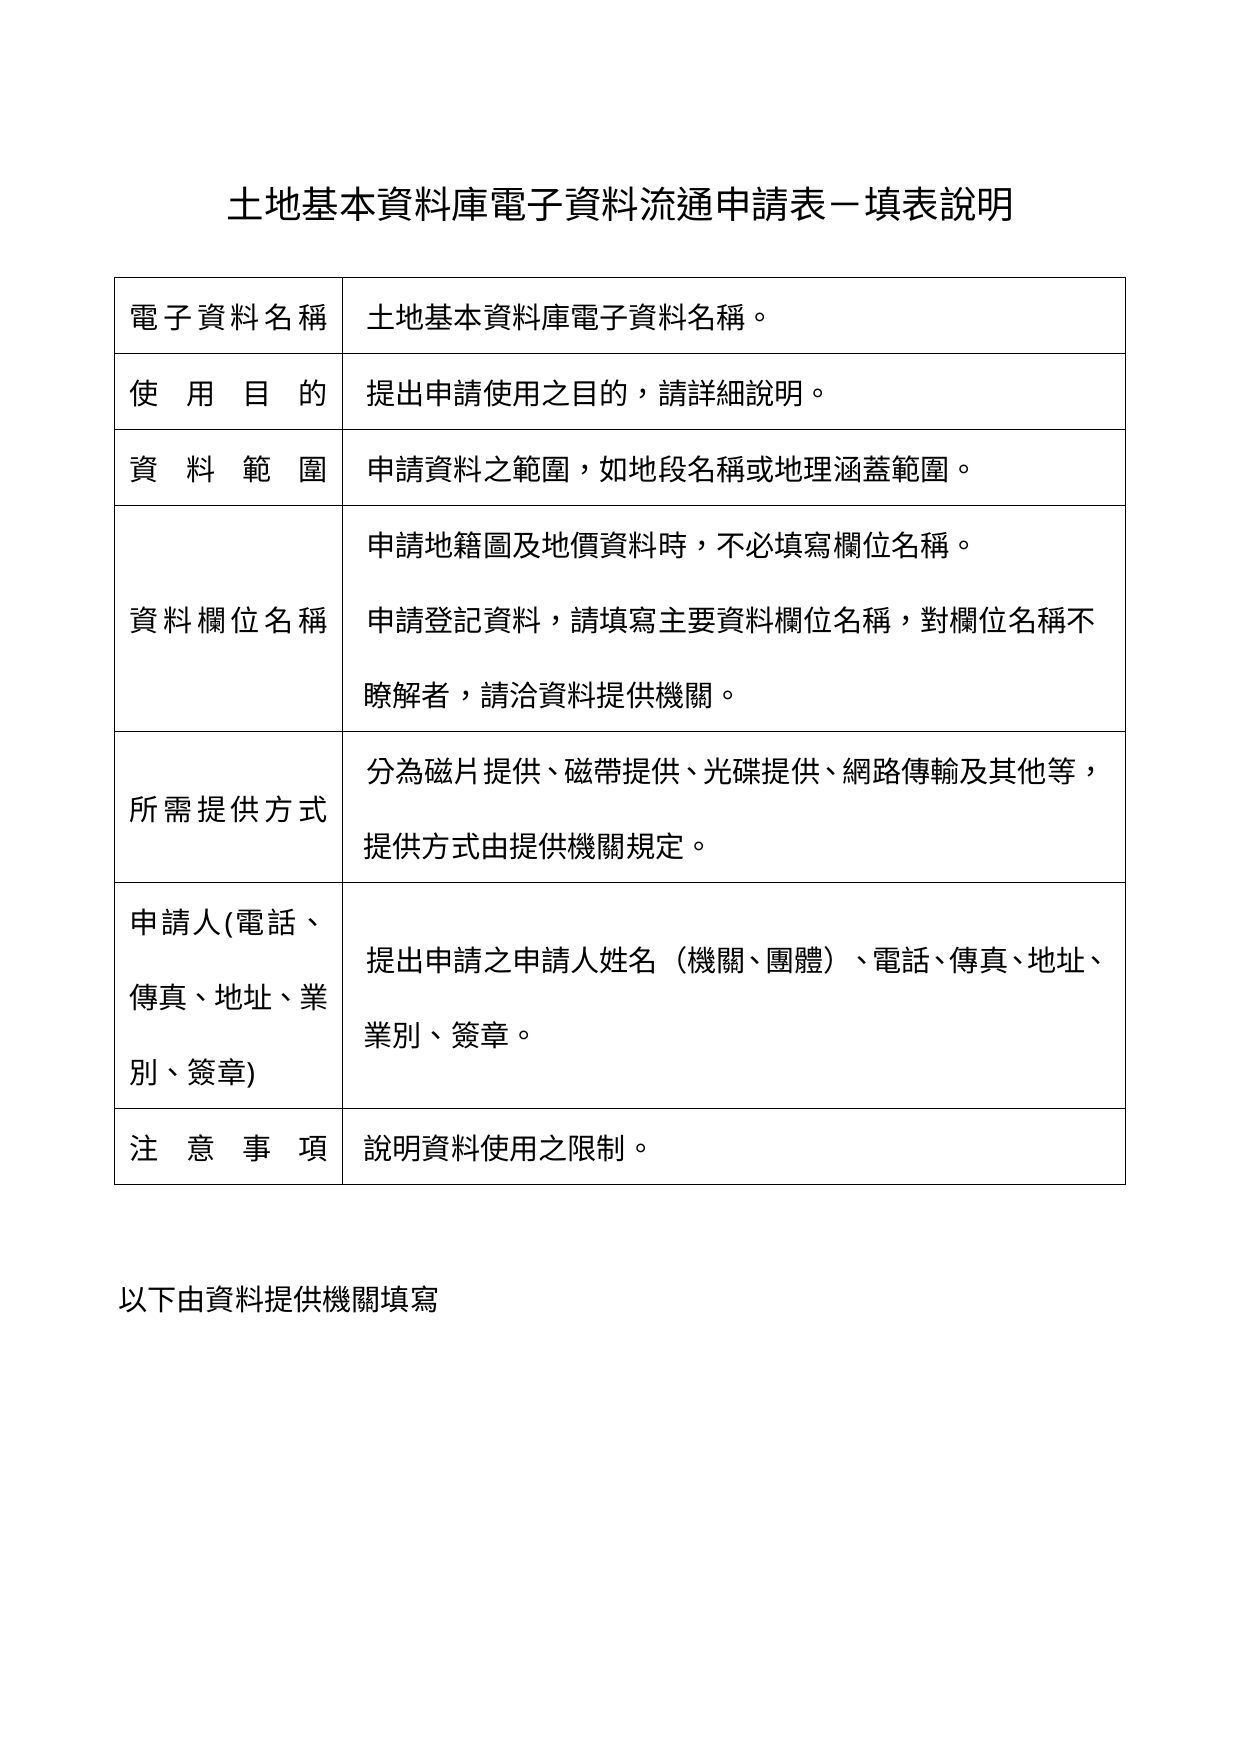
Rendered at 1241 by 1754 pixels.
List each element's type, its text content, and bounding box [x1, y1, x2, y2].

text 土地基本資料庫電子資料流通申請表－填表說明 [118, 164, 1122, 239]
table_cell 申請資料之範圍，如地段名稱或地理涵蓋範圍。 [343, 430, 1125, 505]
table_header 土地基本資料庫電子資料名稱。 [343, 278, 1125, 353]
table_cell 提出申請使用之目的，請詳細說明。 [343, 354, 1125, 429]
table_cell 資料欄位名稱 [115, 506, 342, 731]
table_header 電子資料名稱 [115, 278, 342, 353]
text 以下由資料提供機關填寫 [118, 1260, 1122, 1335]
table_cell 所需提供方式 [115, 732, 342, 882]
table_cell 使用目的 [115, 354, 342, 429]
table_cell 注意事項 [115, 1109, 342, 1184]
table_cell 申請地籍圖及地價資料時，不必填寫欄位名稱。 申請登記資料，請填寫主要資料欄位名稱，對欄位名稱不瞭解者，請洽資料提供機關。 [343, 506, 1125, 731]
table_cell 分為磁片提供、磁帶提供、光碟提供、網路傳輸及其他等，提供方式由提供機關規定。 [343, 732, 1125, 882]
table_cell 提出申請之申請人姓名（機關、團體）、電話、傳真、地址、業別、簽章。 [343, 883, 1125, 1108]
table_cell 資料範圍 [115, 430, 342, 505]
table_cell 說明資料使用之限制。 [343, 1109, 1125, 1184]
table_cell 申請人(電話、傳真、地址、業別、簽章) [115, 883, 342, 1108]
